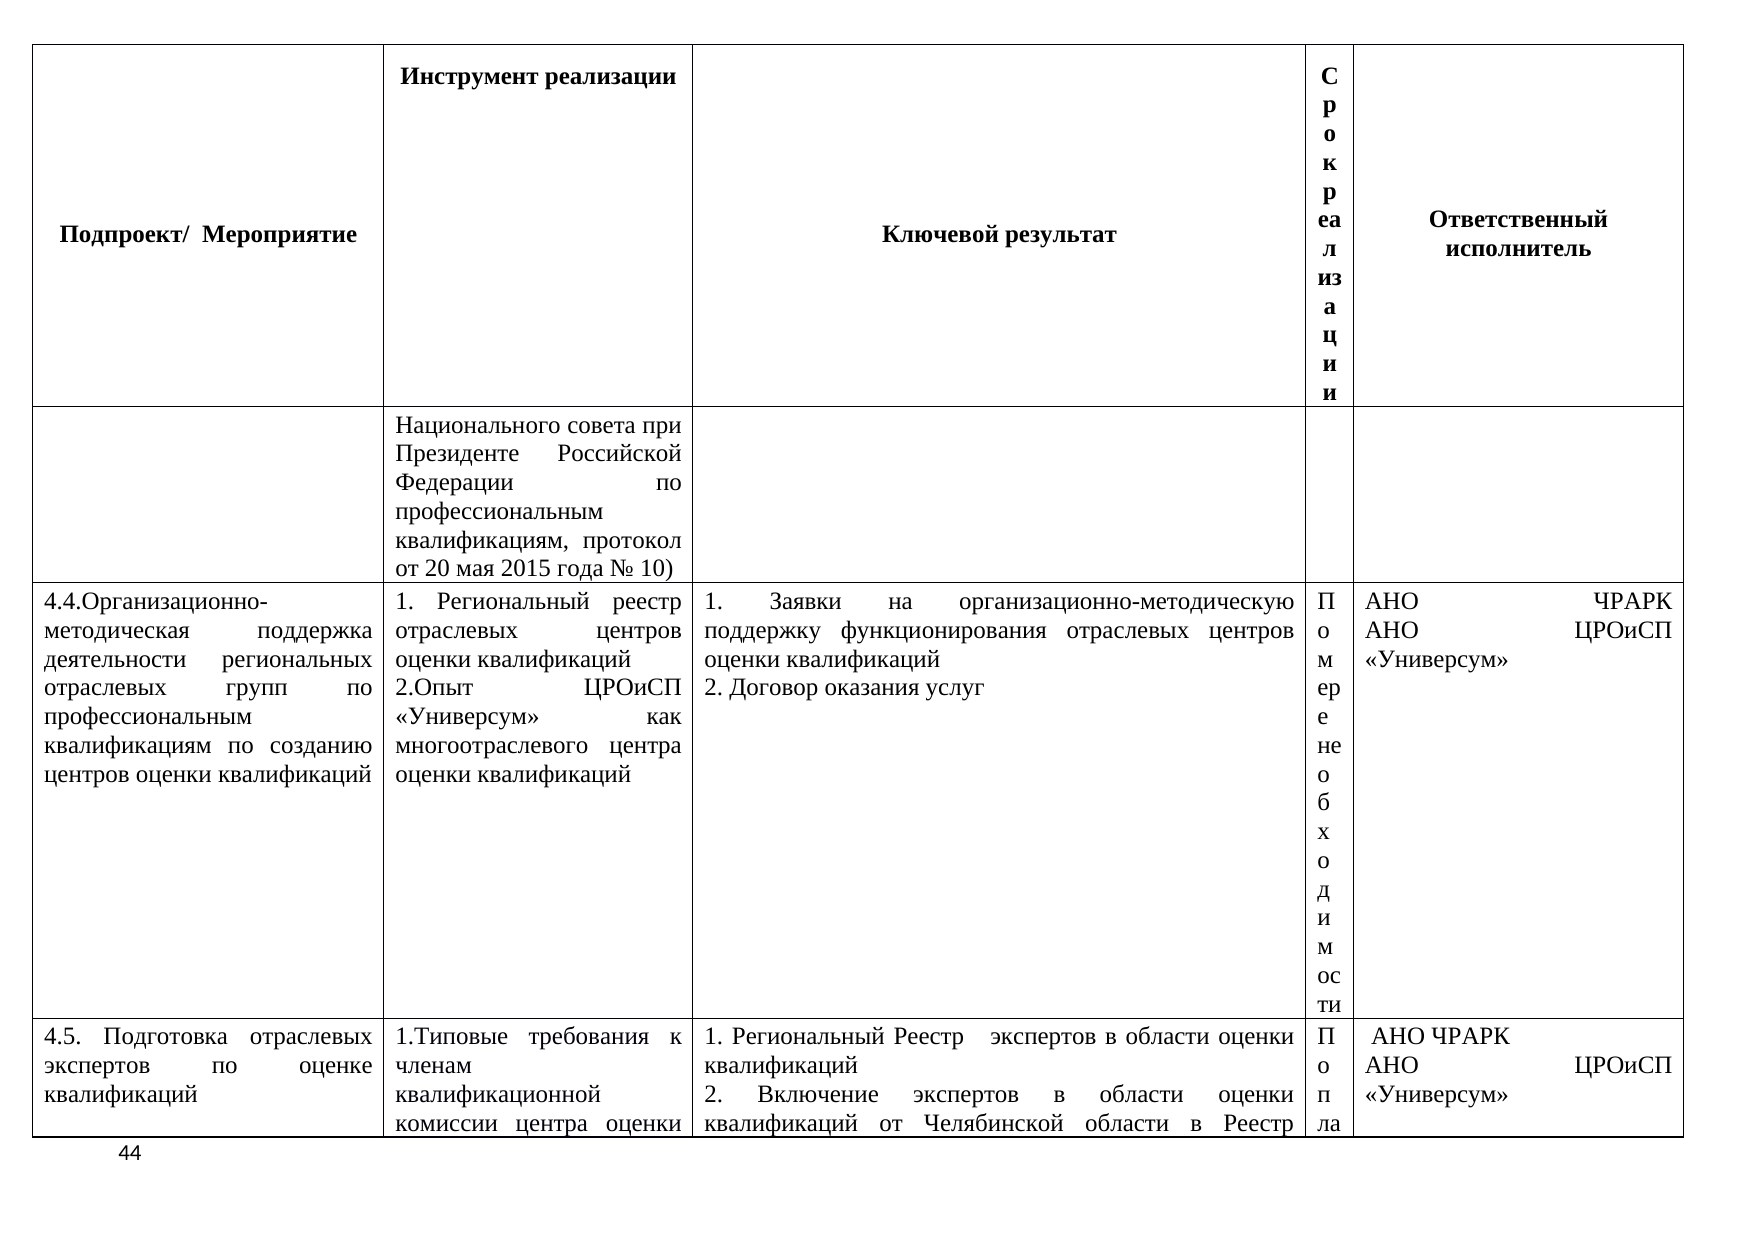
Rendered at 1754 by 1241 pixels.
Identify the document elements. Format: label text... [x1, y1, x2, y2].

table_header Ключевой результат [693, 45, 1305, 406]
table_cell Национального совета при Президенте Российской Федерации по профессиональным квалификациям, протокол от 20 мая 2015 года № 10) [384, 407, 692, 582]
table_cell [693, 407, 1305, 582]
table_cell [1306, 407, 1353, 582]
table_cell 1.Типовые требования к членам квалификационной комиссии центра оценки [384, 1019, 692, 1136]
table_header Срок реализации [1306, 45, 1353, 406]
table_cell По мере необходимости [1306, 583, 1353, 1017]
table_cell 1. Региональный Реестр экспертов в области оценки квалификаций 2. Включение экспертов в области оценки квалификаций от Челябинской области в Реестр [693, 1019, 1305, 1136]
table_cell АНО ЧРАРК АНО ЦРОиСП «Универсум» [1354, 1019, 1683, 1136]
table_header Подпроект/ Мероприятие [33, 45, 383, 406]
table_header Ответственный исполнитель [1354, 45, 1683, 406]
table_cell 4.5. Подготовка отраслевых экспертов по оценке квалификаций [33, 1019, 383, 1136]
table_cell 4.4.Организационно-методическая поддержка деятельности региональных отраслевых групп по профессиональным квалификациям по созданию центров оценки квалификаций [33, 583, 383, 1017]
table_cell [1354, 407, 1683, 582]
table_cell 1. Заявки на организационно-методическую поддержку функционирования отраслевых центров оценки квалификаций 2. Договор оказания услуг [693, 583, 1305, 1017]
table_cell АНО ЧРАРК АНО ЦРОиСП «Универсум» [1354, 583, 1683, 1017]
table_cell По пла [1306, 1019, 1353, 1136]
table_cell [33, 407, 383, 582]
table_header Инструмент реализации [384, 45, 692, 406]
table_cell 1. Региональный реестр отраслевых центров оценки квалификаций 2.Опыт ЦРОиСП «Универсум» как многоотраслевого центра оценки квалификаций [384, 583, 692, 1017]
